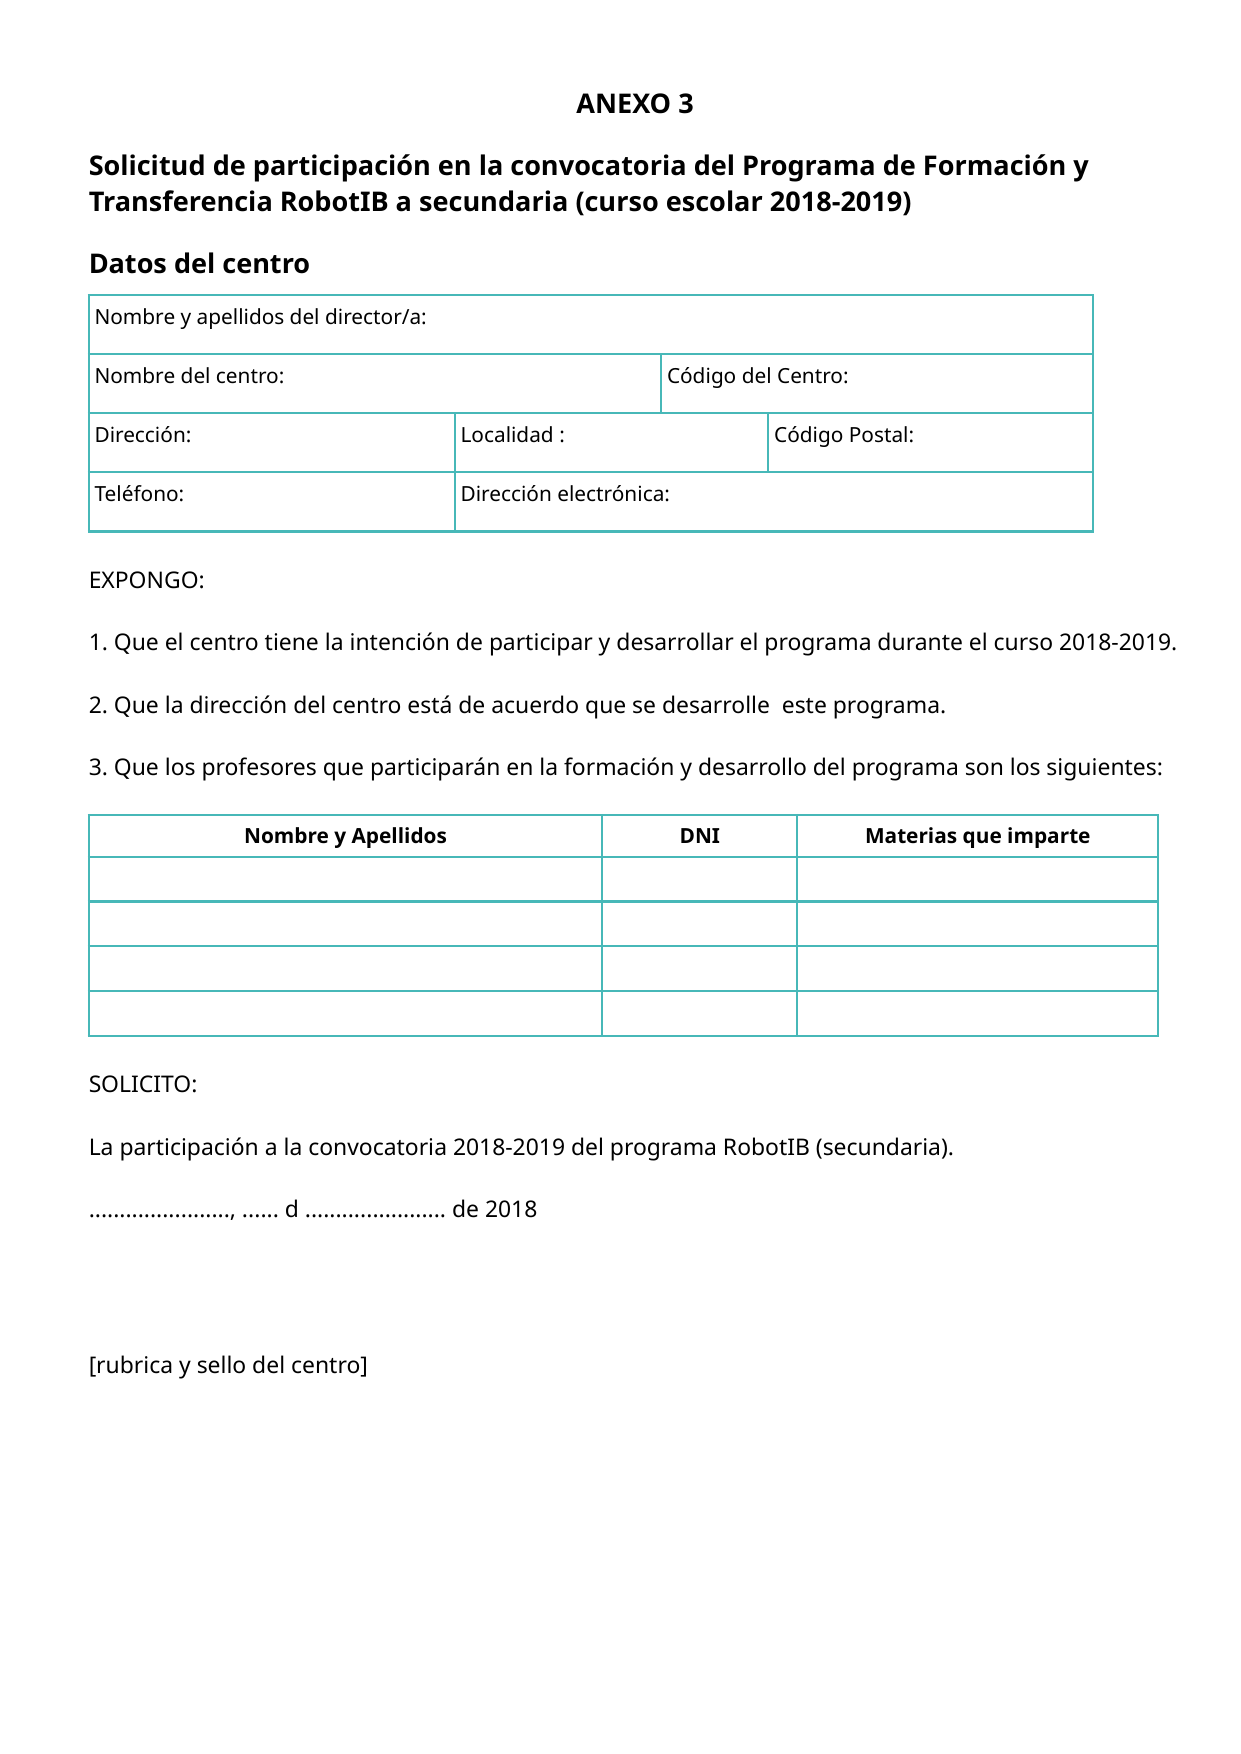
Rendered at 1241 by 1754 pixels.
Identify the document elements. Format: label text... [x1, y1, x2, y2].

text 1. Que el centro tiene la intención de participar y desarrollar el programa durante el curso 2018-2019. [88, 626, 1181, 657]
subtitle ANEXO 3 [88, 84, 1181, 121]
table_cell [90, 947, 601, 990]
table_cell [798, 947, 1157, 990]
table_cell Localidad : [456, 414, 767, 471]
table_cell [798, 992, 1157, 1035]
table_cell [603, 858, 796, 900]
table_header Nombre y apellidos del director/a: [90, 296, 1092, 353]
table_cell [90, 992, 601, 1035]
table_cell Código del Centro: [662, 355, 1092, 412]
table_cell Dirección: [90, 414, 454, 471]
text SOLICITO: [88, 1068, 1181, 1099]
table_cell [603, 947, 796, 990]
table_cell Teléfono: [90, 473, 454, 530]
text [rubrica y sello del centro] [88, 1349, 1181, 1381]
table_header DNI [603, 816, 796, 856]
table_cell [90, 903, 601, 945]
text EXPONGO: [88, 564, 1181, 595]
table_cell Código Postal: [769, 414, 1092, 471]
table_cell Nombre del centro: [90, 355, 660, 412]
table_header Nombre y Apellidos [90, 816, 601, 856]
text La participación a la convocatoria 2018-2019 del programa RobotIB (secundaria). [88, 1131, 1181, 1162]
table_cell [798, 903, 1157, 945]
table_cell [798, 858, 1157, 900]
table_header Materias que imparte [798, 816, 1157, 856]
subtitle Datos del centro [88, 245, 1181, 282]
table_cell [90, 858, 601, 900]
text ......................., ...... d ....................... de 2018 [88, 1193, 1181, 1224]
table_cell [603, 992, 796, 1035]
text 3. Que los profesores que participarán en la formación y desarrollo del programa son los siguientes: [88, 751, 1181, 782]
table_cell [603, 903, 796, 945]
subtitle Solicitud de participación en la convocatoria del Programa de Formación y Transferencia RobotIB a secundaria (curso escolar 2018-2019) [88, 146, 1181, 220]
table_cell Dirección electrónica: [456, 473, 1092, 530]
text 2. Que la dirección del centro está de acuerdo que se desarrolle este programa. [88, 689, 1181, 720]
